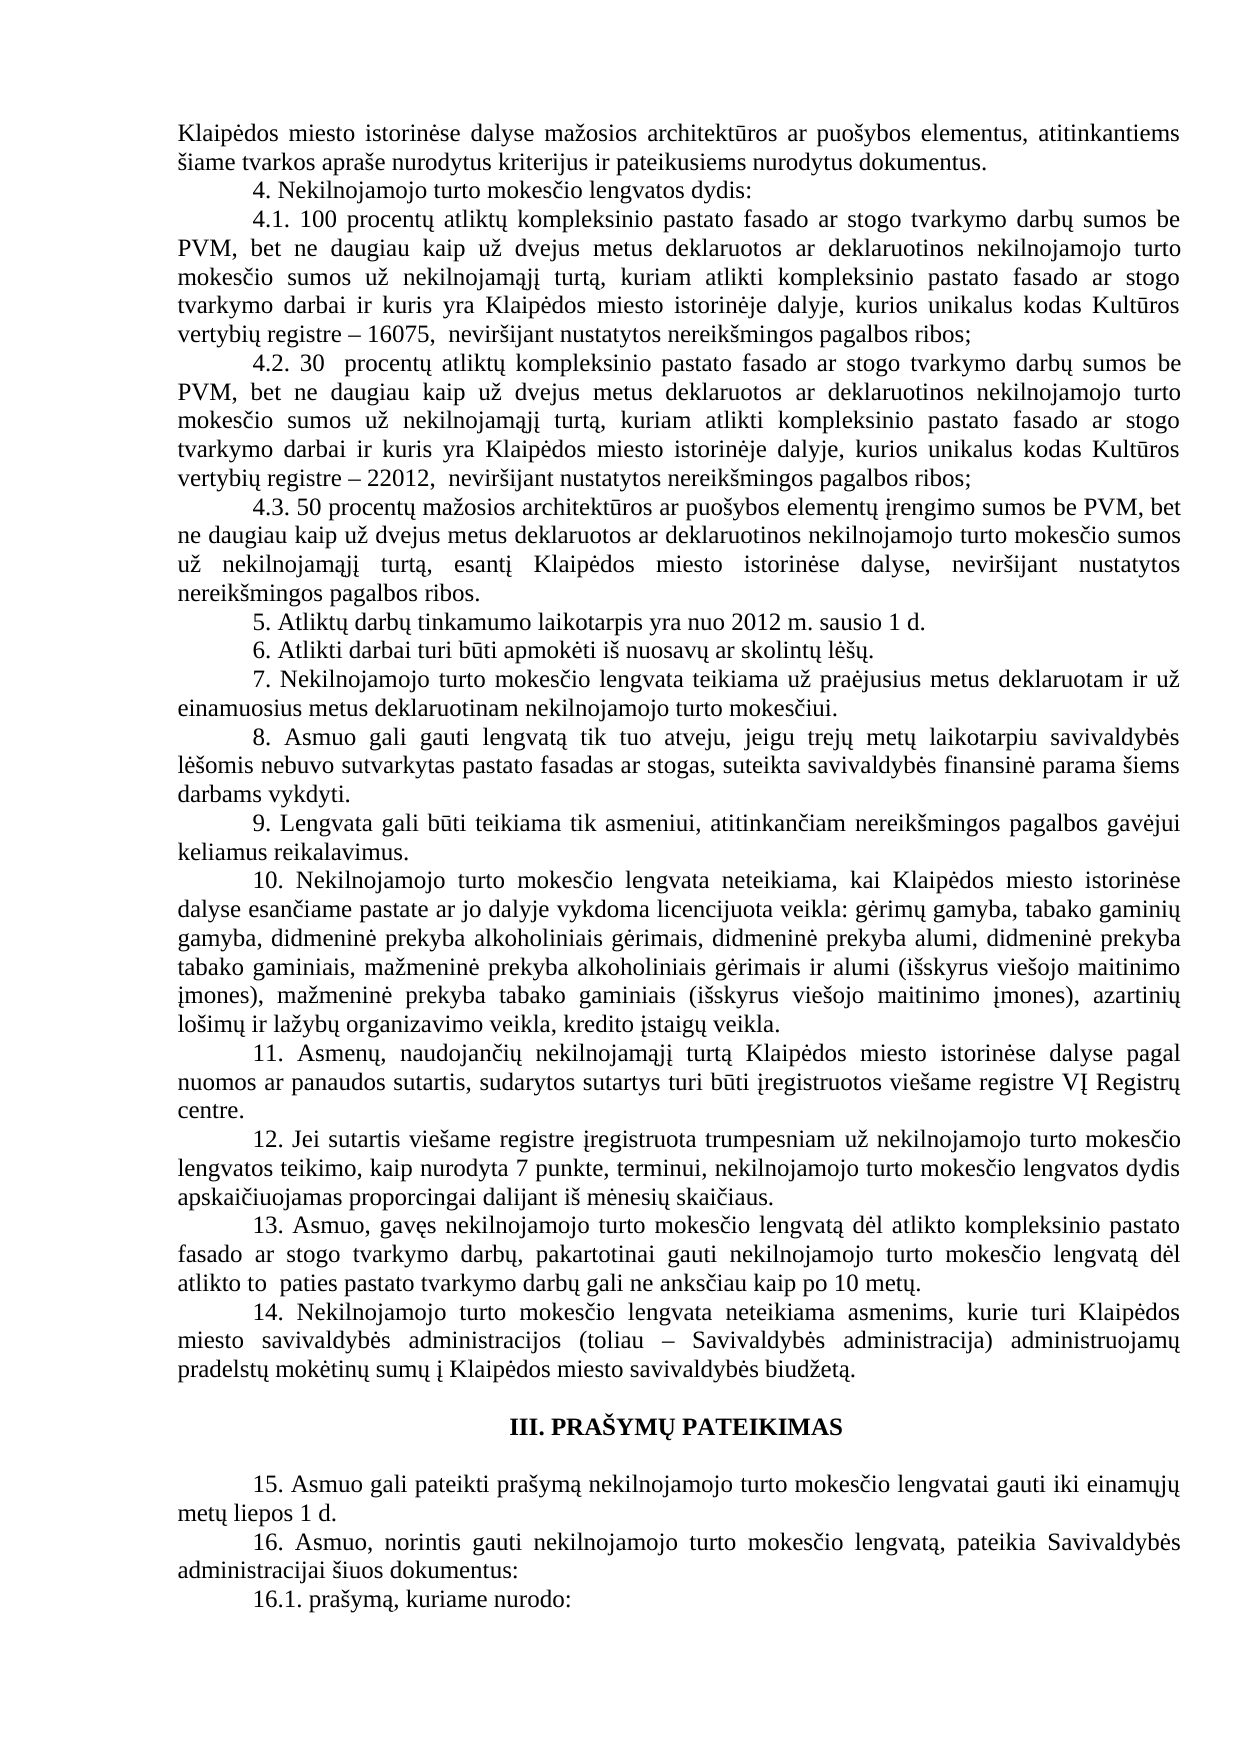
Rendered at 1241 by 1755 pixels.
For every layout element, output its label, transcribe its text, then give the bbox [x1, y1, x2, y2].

text 9. Lengvata gali būti teikiama tik asmeniui, atitinkančiam nereikšmingos pagalbos gavėjui keliamus reikalavimus. [177, 808, 1181, 866]
text 10. Nekilnojamojo turto mokesčio lengvata neteikiama, kai Klaipėdos miesto istorinėse dalyse esančiame pastate ar jo dalyje vykdoma licencijuota veikla: gėrimų gamyba, tabako gaminių gamyba, didmeninė prekyba alkoholiniais gėrimais, didmeninė prekyba alumi, didmeninė prekyba tabako gaminiais, mažmeninė prekyba alkoholiniais gėrimais ir alumi (išskyrus viešojo maitinimo įmones), mažmeninė prekyba tabako gaminiais (išskyrus viešojo maitinimo įmones), azartinių lošimų ir lažybų organizavimo veikla, kredito įstaigų veikla. [177, 866, 1181, 1038]
text 4.1. 100 procentų atliktų kompleksinio pastato fasado ar stogo tvarkymo darbų sumos be PVM, bet ne daugiau kaip už dvejus metus deklaruotos ar deklaruotinos nekilnojamojo turto mokesčio sumos už nekilnojamąjį turtą, kuriam atlikti kompleksinio pastato fasado ar stogo tvarkymo darbai ir kuris yra Klaipėdos miesto istorinėje dalyje, kurios unikalus kodas Kultūros vertybių registre – 16075, neviršijant nustatytos nereikšmingos pagalbos ribos; [177, 204, 1181, 348]
text Klaipėdos miesto istorinėse dalyse mažosios architektūros ar puošybos elementus, atitinkantiems šiame tvarkos apraše nurodytus kriterijus ir pateikusiems nurodytus dokumentus. [177, 118, 1181, 176]
text 16. Asmuo, norintis gauti nekilnojamojo turto mokesčio lengvatą, pateikia Savivaldybės administracijai šiuos dokumentus: [177, 1527, 1181, 1584]
text 8. Asmuo gali gauti lengvatą tik tuo atveju, jeigu trejų metų laikotarpiu savivaldybės lėšomis nebuvo sutvarkytas pastato fasadas ar stogas, suteikta savivaldybės finansinė parama šiems darbams vykdyti. [177, 722, 1181, 808]
text 5. Atliktų darbų tinkamumo laikotarpis yra nuo 2012 m. sausio 1 d. [177, 607, 1181, 636]
text 7. Nekilnojamojo turto mokesčio lengvata teikiama už praėjusius metus deklaruotam ir už einamuosius metus deklaruotinam nekilnojamojo turto mokesčiui. [177, 664, 1181, 722]
text 13. Asmuo, gavęs nekilnojamojo turto mokesčio lengvatą dėl atlikto kompleksinio pastato fasado ar stogo tvarkymo darbų, pakartotinai gauti nekilnojamojo turto mokesčio lengvatą dėl atlikto to paties pastato tvarkymo darbų gali ne anksčiau kaip po 10 metų. [177, 1211, 1181, 1297]
text 4.2. 30 procentų atliktų kompleksinio pastato fasado ar stogo tvarkymo darbų sumos be PVM, bet ne daugiau kaip už dvejus metus deklaruotos ar deklaruotinos nekilnojamojo turto mokesčio sumos už nekilnojamąjį turtą, kuriam atlikti kompleksinio pastato fasado ar stogo tvarkymo darbai ir kuris yra Klaipėdos miesto istorinėje dalyje, kurios unikalus kodas Kultūros vertybių registre – 22012, neviršijant nustatytos nereikšmingos pagalbos ribos; [177, 348, 1181, 492]
text III. PRAŠYMŲ PATEIKIMAS [177, 1412, 1181, 1441]
text 16.1. prašymą, kuriame nurodo: [177, 1584, 1181, 1613]
text 4. Nekilnojamojo turto mokesčio lengvatos dydis: [177, 176, 1181, 204]
text 4.3. 50 procentų mažosios architektūros ar puošybos elementų įrengimo sumos be PVM, bet ne daugiau kaip už dvejus metus deklaruotos ar deklaruotinos nekilnojamojo turto mokesčio sumos už nekilnojamąjį turtą, esantį Klaipėdos miesto istorinėse dalyse, neviršijant nustatytos nereikšmingos pagalbos ribos. [177, 492, 1181, 607]
text 15. Asmuo gali pateikti prašymą nekilnojamojo turto mokesčio lengvatai gauti iki einamųjų metų liepos 1 d. [177, 1469, 1181, 1527]
text 14. Nekilnojamojo turto mokesčio lengvata neteikiama asmenims, kurie turi Klaipėdos miesto savivaldybės administracijos (toliau – Savivaldybės administracija) administruojamų pradelstų mokėtinų sumų į Klaipėdos miesto savivaldybės biudžetą. [177, 1297, 1181, 1383]
text 11. Asmenų, naudojančių nekilnojamąjį turtą Klaipėdos miesto istorinėse dalyse pagal nuomos ar panaudos sutartis, sudarytos sutartys turi būti įregistruotos viešame registre VĮ Registrų centre. [177, 1038, 1181, 1124]
text 6. Atlikti darbai turi būti apmokėti iš nuosavų ar skolintų lėšų. [177, 636, 1181, 664]
text 12. Jei sutartis viešame registre įregistruota trumpesniam už nekilnojamojo turto mokesčio lengvatos teikimo, kaip nurodyta 7 punkte, terminui, nekilnojamojo turto mokesčio lengvatos dydis apskaičiuojamas proporcingai dalijant iš mėnesių skaičiaus. [177, 1124, 1181, 1211]
